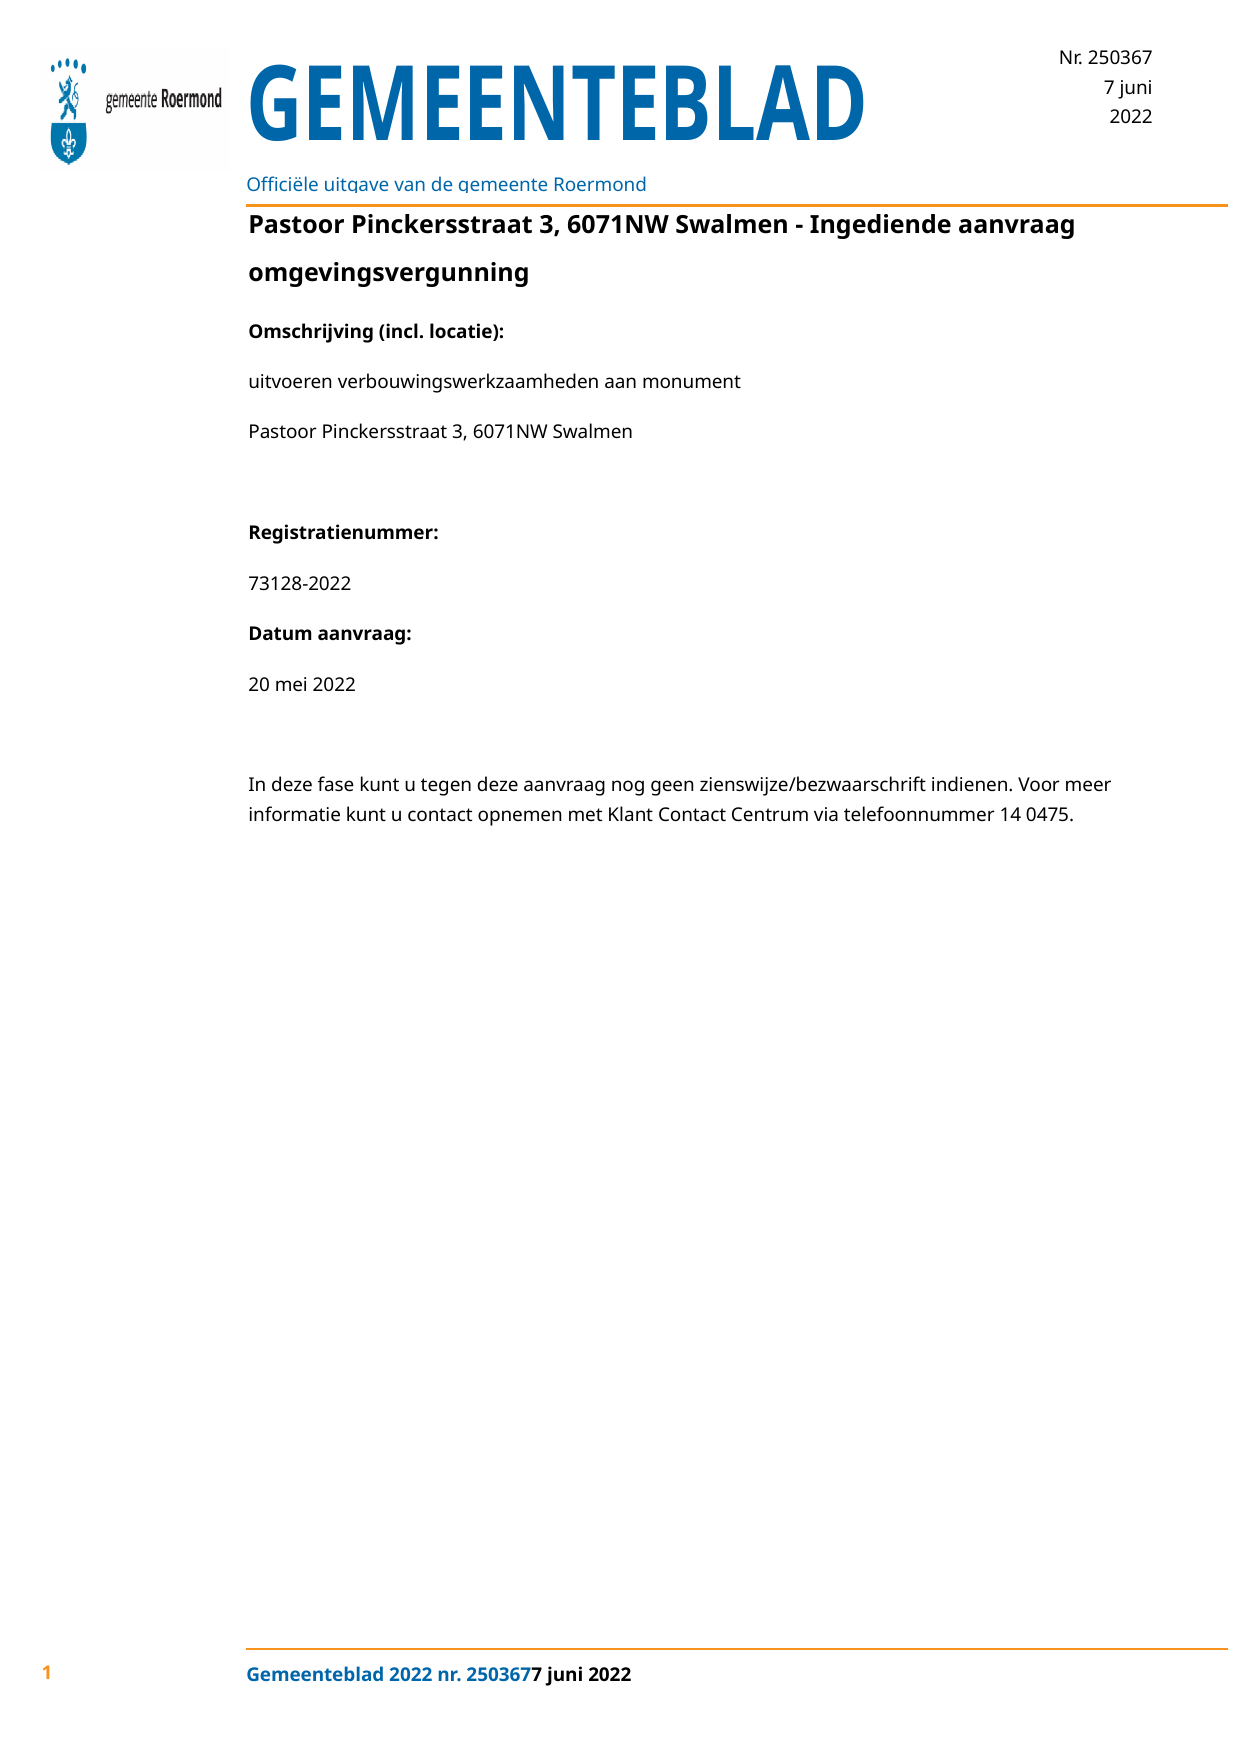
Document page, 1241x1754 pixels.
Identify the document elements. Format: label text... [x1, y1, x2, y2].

text 73128-2022 [248, 570, 1152, 596]
text Pastoor Pinckersstraat 3, 6071NW Swalmen - Ingediende aanvraag omgevingsvergunning [248, 207, 1152, 288]
text 20 mei 2022 [248, 671, 1152, 697]
picture [41, 47, 231, 172]
text Omschrijving (incl. locatie): [248, 318, 1152, 344]
text Pastoor Pinckersstraat 3, 6071NW Swalmen [248, 419, 1152, 444]
text uitvoeren verbouwingswerkzaamheden aan monument [248, 368, 1152, 394]
text Datum aanvraag: [248, 620, 1152, 646]
text In deze fase kunt u tegen deze aanvraag nog geen zienswijze/bezwaarschrift indienen. Voor meer informatie kunt u contact opnemen met Klant Contact Centrum via telefoonnummer 14 0475. [248, 772, 1152, 827]
text Registratienummer: [248, 519, 1152, 545]
